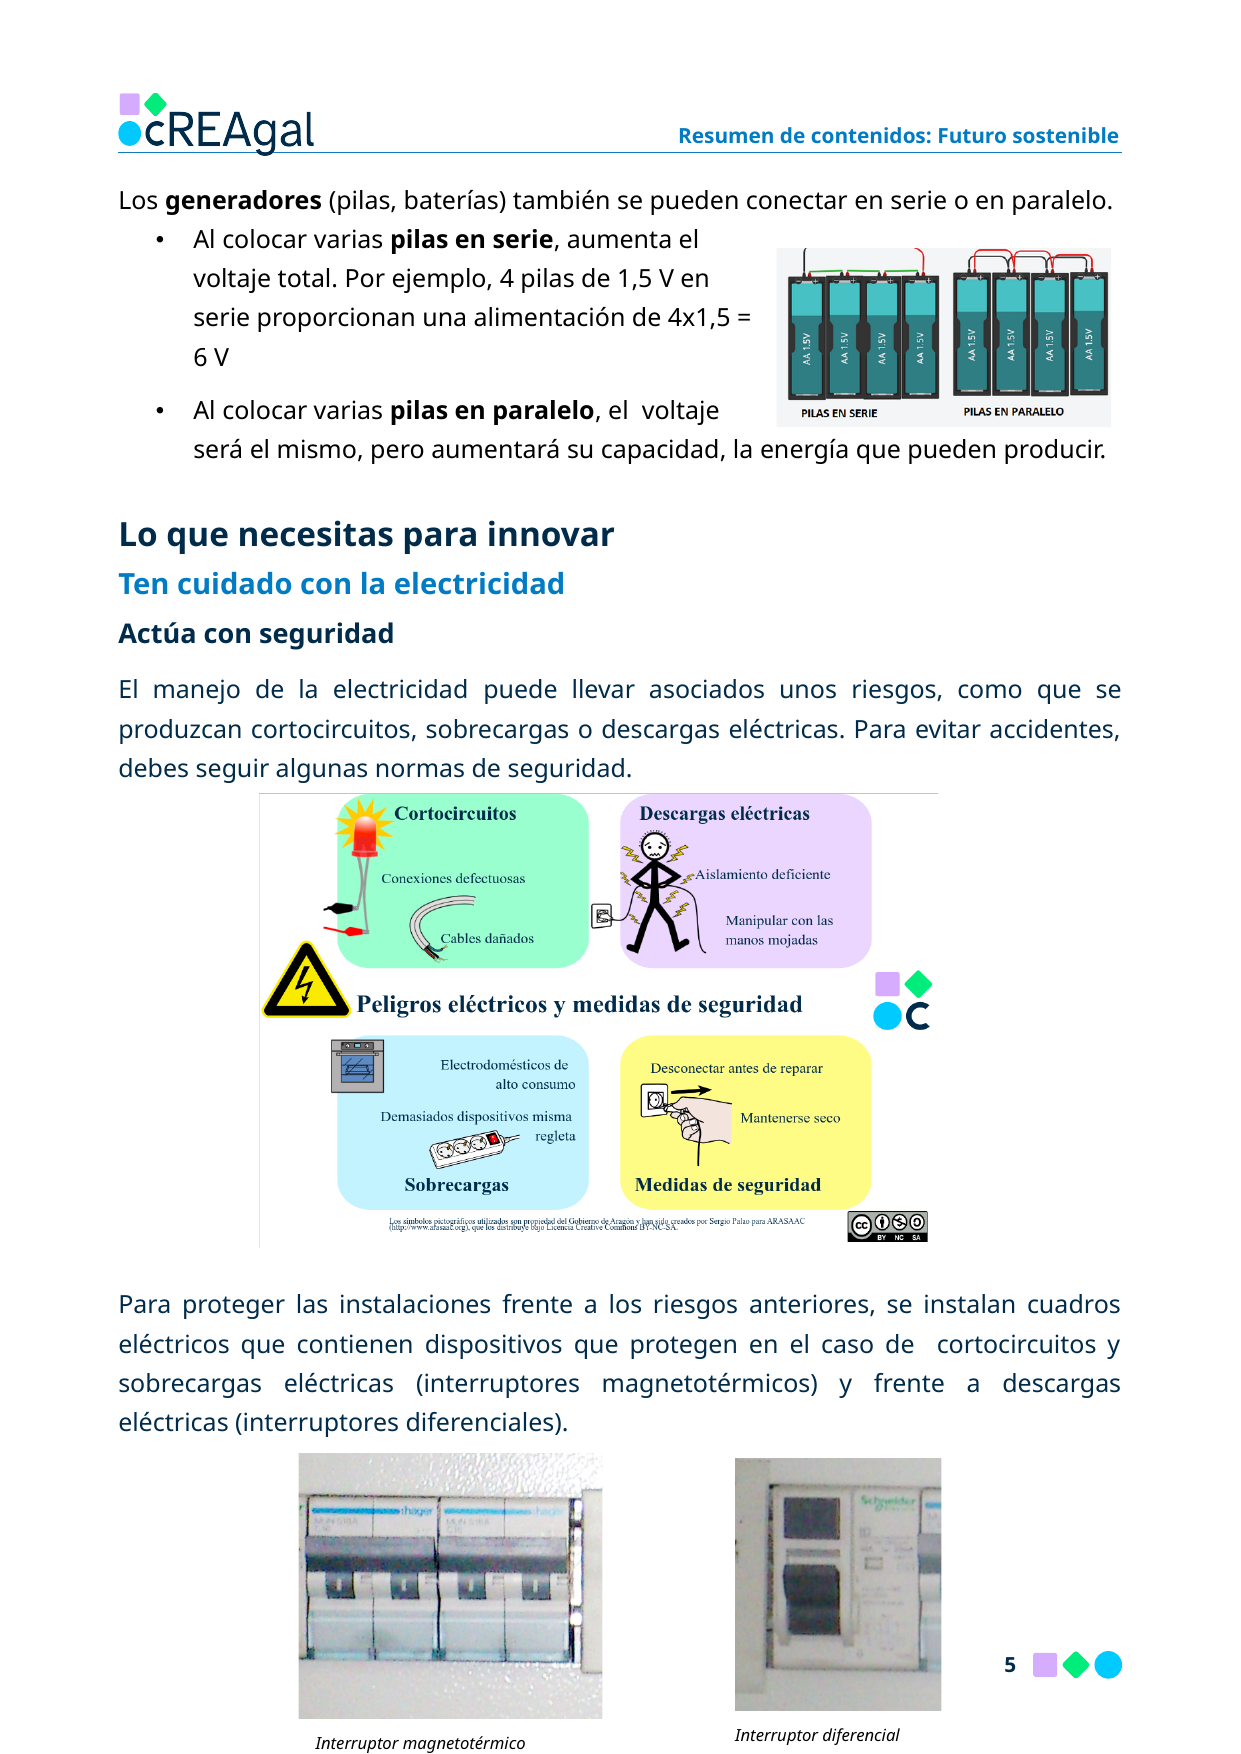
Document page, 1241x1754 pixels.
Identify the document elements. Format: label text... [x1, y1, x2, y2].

list Al colocar varias pilas en serie, aumenta el voltaje total. Por ejemplo, 4 pilas de 1,5 V en serie proporcionan una alimentación de 4x1,5 = 6 V [156, 222, 1122, 373]
picture [776, 246, 1112, 427]
picture [118, 93, 314, 156]
subtitle Lo que necesitas para innovar [118, 511, 1122, 556]
text El manejo de la electricidad puede llevar asociados unos riesgos, como que se produzcan cortocircuitos, sobrecargas o descargas eléctricas. Para evitar accidentes, debes seguir algunas normas de seguridad. [118, 672, 1122, 784]
text Los generadores (pilas, baterías) también se pueden conectar en serie o en paralelo. [118, 182, 1122, 217]
text Interruptor diferencial [735, 1711, 942, 1746]
picture [258, 793, 939, 1248]
list Al colocar varias pilas en paralelo, el voltaje será el mismo, pero aumentará su capacidad, la energía que pueden producir. [156, 393, 1122, 466]
subtitle Actúa con seguridad [118, 615, 1122, 652]
text Para proteger las instalaciones frente a los riesgos anteriores, se instalan cuadros eléctricos que contienen dispositivos que protegen en el caso de cortocircuitos y sobrecargas eléctricas (interruptores magnetotérmicos) y frente a descargas eléctricas (interruptores diferenciales). [118, 819, 1122, 1439]
picture [298, 1453, 603, 1719]
picture [735, 1458, 942, 1711]
subtitle Ten cuidado con la electricidad [118, 563, 1122, 603]
text Interruptor magnetotérmico [315, 1719, 567, 1754]
